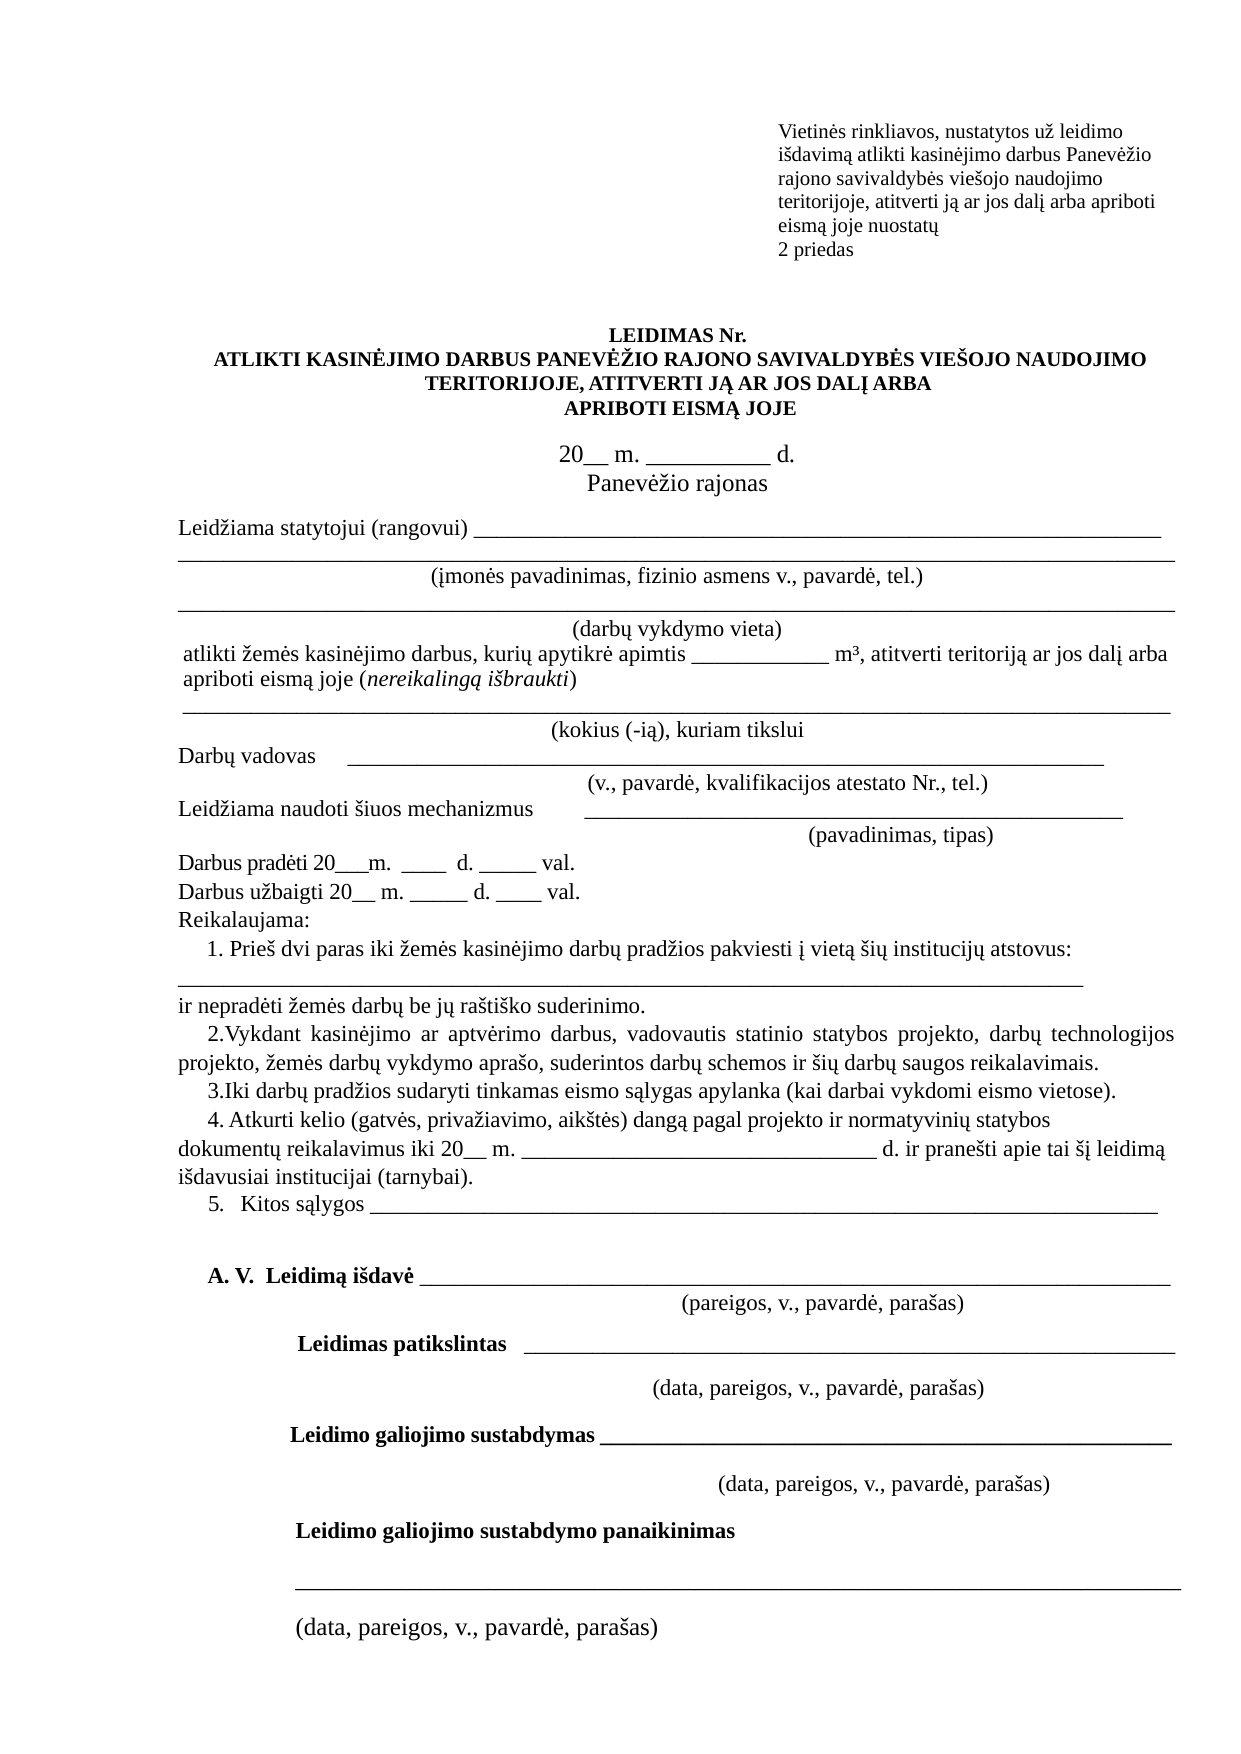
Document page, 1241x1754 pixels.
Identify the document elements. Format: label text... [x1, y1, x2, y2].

text Darbus pradėti 20___m. ____ d. _____ val. [178, 848, 1182, 876]
text (pareigos, v., pavardė, parašas) [681, 1289, 1182, 1315]
text ATLIKTI KASINĖJIMO DARBUS PANEVĖŽIO RAJONO SAVIVALDYBĖS VIEŠOJO NAUDOJIMO TERITORIJOJE, ATITVERTI JĄ AR JOS DALĮ ARBA [178, 347, 1182, 395]
text Darbus užbaigti 20__ m. _____ d. ____ val. [178, 876, 1182, 905]
text APRIBOTI EISMĄ JOJE [178, 395, 1182, 419]
text Reikalaujama: [178, 905, 1182, 933]
text 3.Iki darbų pradžios sudaryti tinkamas eismo sąlygas apylanka (kai darbai vykdomi eismo vietose). [178, 1076, 1177, 1105]
text (data, pareigos, v., pavardė, parašas) [718, 1453, 1182, 1501]
text Leidimo galiojimo sustabdymo panaikinimas (data, pareigos, v., pavardė, parašas) [295, 1501, 1182, 1645]
text 2.Vykdant kasinėjimo ar aptvėrimo darbus, vadovautis statinio statybos projekto, darbų technologijos projekto, žemės darbų vykdymo aprašo, suderintos darbų schemos ir šių darbų saugos reikalavimais. [178, 1019, 1176, 1076]
text Vietinės rinkliavos, nustatytos už leidimo išdavimą atlikti kasinėjimo darbus Panevėžio rajono savivaldybės viešojo naudojimo teritorijoje, atitverti ją ar jos dalį arba apriboti eismą joje nuostatų [778, 119, 1182, 237]
text (data, pareigos, v., pavardė, parašas) [652, 1357, 1182, 1404]
text _______________________________________________________________________________________ [178, 588, 1182, 615]
text A. V. Leidimą išdavė [207, 1262, 1182, 1289]
text (pavadinimas, tipas) [178, 821, 1181, 848]
text _______________________________________________________________________________________ [178, 540, 1182, 564]
text 1. Prieš dvi paras iki žemės kasinėjimo darbų pradžios pakviesti į vietą šių institucijų atstovus: _______________________________________________________________________________ [178, 933, 1182, 991]
text 5. Kitos sąlygos [208, 1190, 1182, 1217]
text Panevėžio rajonas [178, 468, 1176, 496]
text (v., pavardė, kvalifikacijos atestato Nr., tel.) [178, 769, 1176, 795]
text išdavusiai institucijai (tarnybai). [178, 1162, 1182, 1190]
text Leidžiama naudoti šiuos mechanizmus _______________________________________________ [178, 795, 1182, 821]
text (kokius (-ią), kuriam tikslui [178, 716, 1177, 742]
text 20__ m. d. [178, 439, 1176, 468]
text (įmonės pavadinimas, fizinio asmens v., pavardė, tel.) [178, 564, 1176, 588]
text atlikti žemės kasinėjimo darbus, kurių apytikrė apimtis ____________ m³, atitverti teritoriją ar jos dalį arba apriboti eismą joje (nereikalingą išbraukti) [183, 641, 1182, 716]
text 4. Atkurti kelio (gatvės, privažiavimo, aikštės) dangą pagal projekto ir normatyvinių statybos [207, 1105, 1182, 1133]
text Leidimo galiojimo sustabdymas [290, 1404, 1182, 1453]
text Leidžiama statytojui (rangovui) ____________________________________________________________ [178, 516, 1182, 540]
text Darbų vadovas __________________________________________________________________ [178, 742, 1182, 769]
text Leidimas patikslintas [297, 1330, 1182, 1357]
text 2 priedas [778, 237, 1182, 261]
text LEIDIMAS Nr. [178, 323, 1182, 347]
text dokumentų reikalavimus iki 20__ m. _______________________________ d. ir pranešti apie tai šį leidimą [178, 1133, 1182, 1162]
text ir nepradėti žemės darbų be jų raštiško suderinimo. [178, 991, 1182, 1019]
text (darbų vykdymo vieta) [178, 615, 1176, 641]
